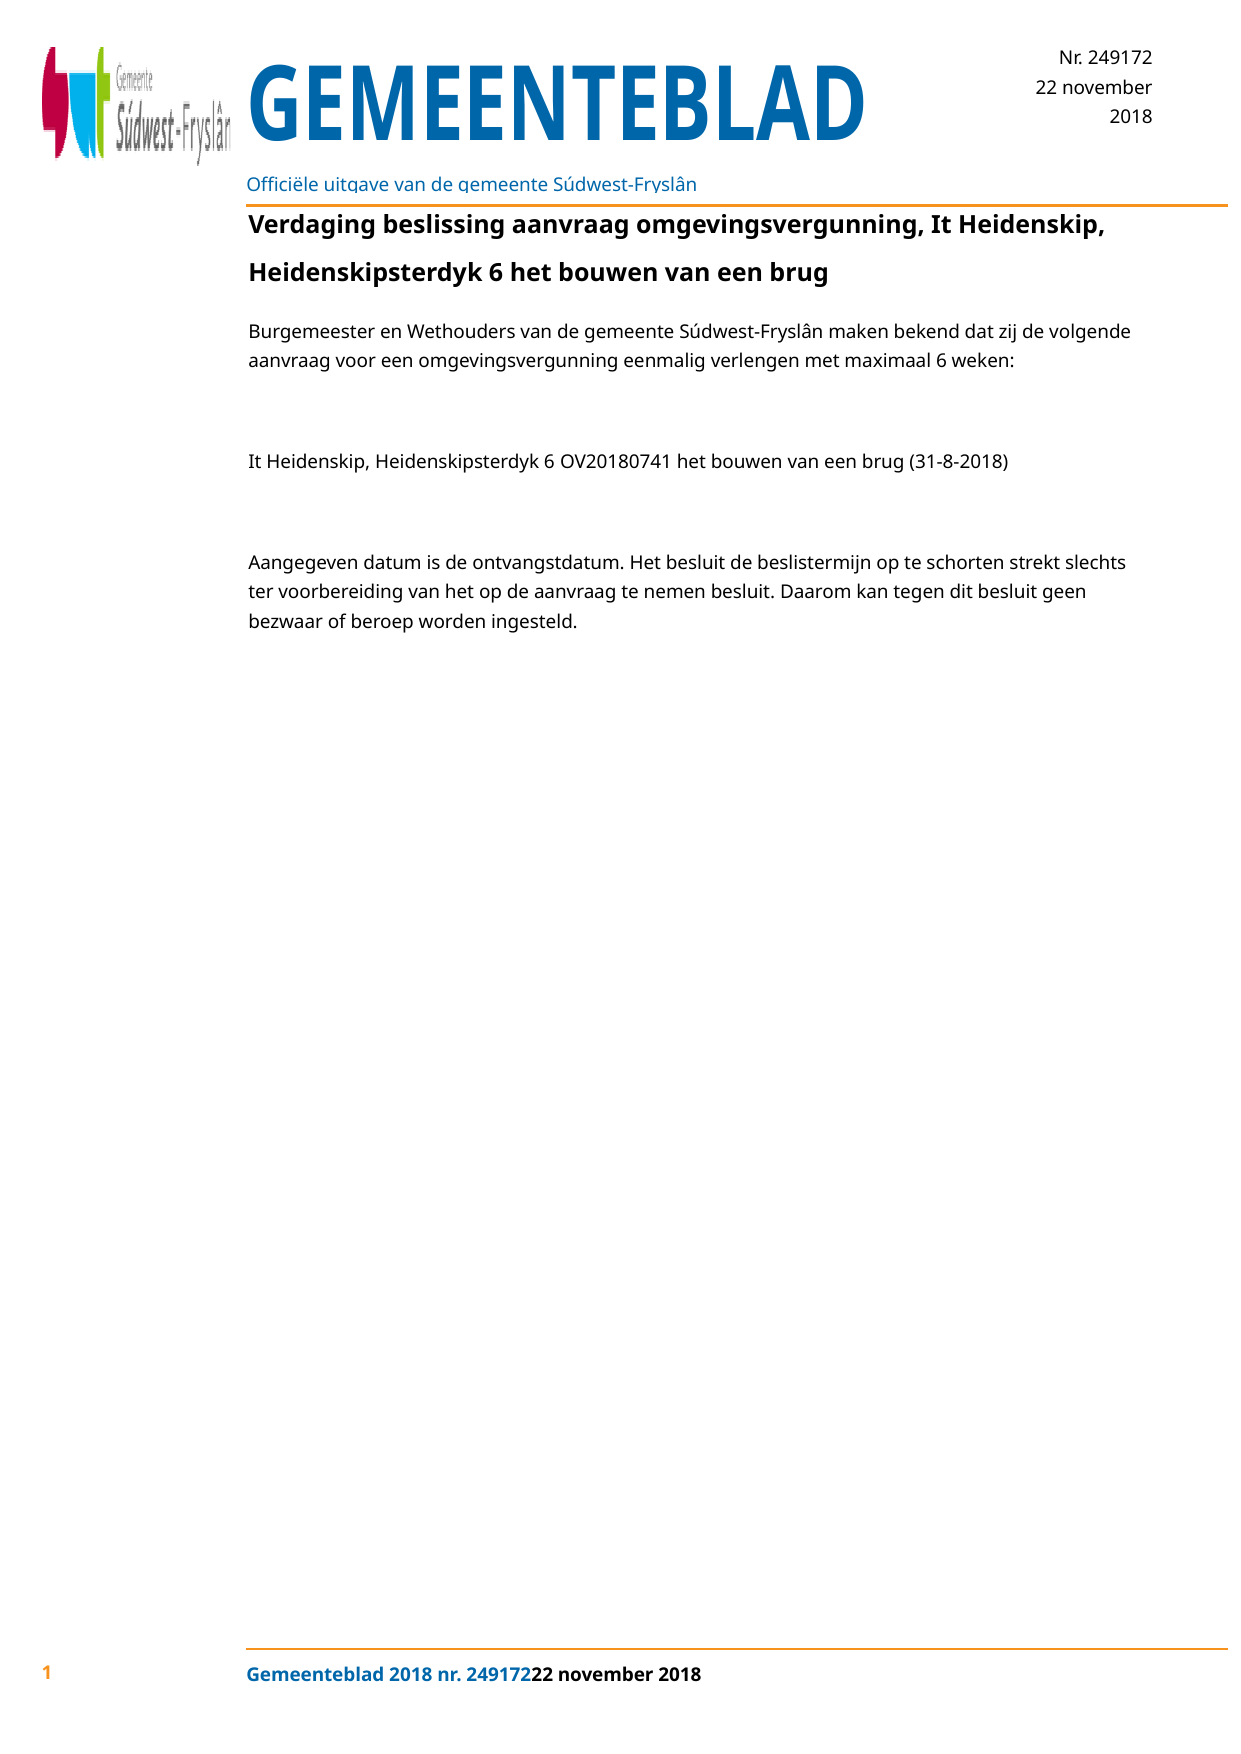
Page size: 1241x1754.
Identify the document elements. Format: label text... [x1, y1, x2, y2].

text It Heidenskip, Heidenskipsterdyk 6 OV20180741 het bouwen van een brug (31-8-2018) [248, 448, 1152, 474]
text Burgemeester en Wethouders van de gemeente Súdwest-Fryslân maken bekend dat zij de volgende aanvraag voor een omgevingsvergunning eenmalig verlengen met maximaal 6 weken: [248, 318, 1152, 373]
text Aangegeven datum is de ontvangstdatum. Het besluit de beslistermijn op te schorten strekt slechts ter voorbereiding van het op de aanvraag te nemen besluit. Daarom kan tegen dit besluit geen bezwaar of beroep worden ingesteld. [248, 549, 1152, 634]
picture [41, 47, 231, 172]
text Verdaging beslissing aanvraag omgevingsvergunning, It Heidenskip, Heidenskipsterdyk 6 het bouwen van een brug [248, 207, 1152, 288]
